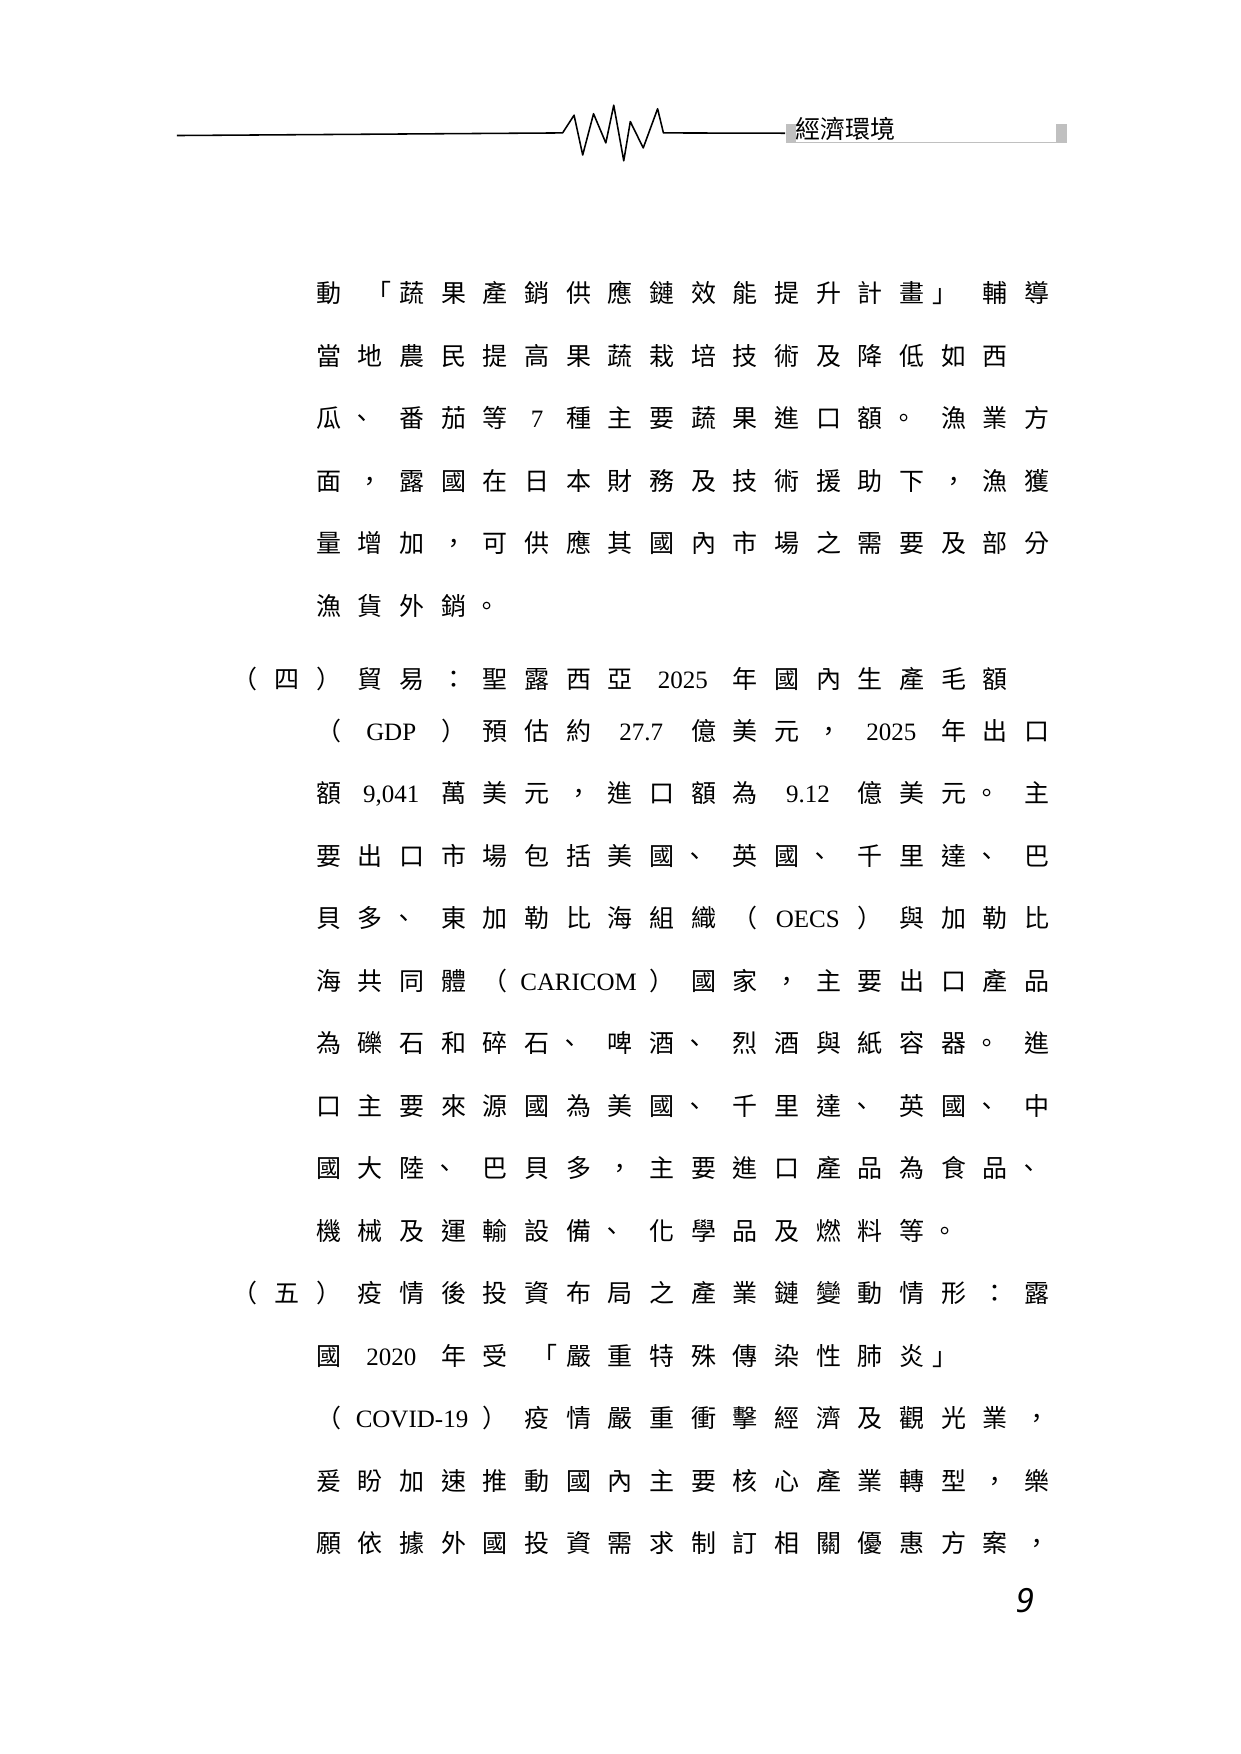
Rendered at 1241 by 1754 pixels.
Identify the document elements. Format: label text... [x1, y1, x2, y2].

text （四）貿易：聖露西亞2025年國內生產毛額（GDP）預估約27.7億美元，2025年出口額9,041萬美元，進口額為9.12億美元。主要出口市場包括美國、英國、千里達、巴貝多、東加勒比海組織（OECS）與加勒比海共同體（CARICOM）國家，主要出口產品為礫石和碎石、啤酒、烈酒與紙容器。進口主要來源國為美國、千里達、英國、中國大陸、巴貝多，主要進口產品為食品、機械及運輸設備、化學品及燃料等。 [207, 625, 1058, 1250]
text 動「蔬果產銷供應鏈效能提升計畫」輔導當地農民提高果蔬栽培技術及降低如西瓜、番茄等7種主要蔬果進口額。漁業方面，露國在日本財務及技術援助下，漁獲量增加，可供應其國內市場之需要及部分漁貨外銷。 [207, 250, 1058, 625]
text （五）疫情後投資布局之產業鏈變動情形：露國2020年受「嚴重特殊傳染性肺炎」（COVID-19）疫情嚴重衝擊經濟及觀光業，爰盼加速推動國內主要核心產業轉型，樂願依據外國投資需求制訂相關優惠方案， [207, 1250, 1058, 1563]
